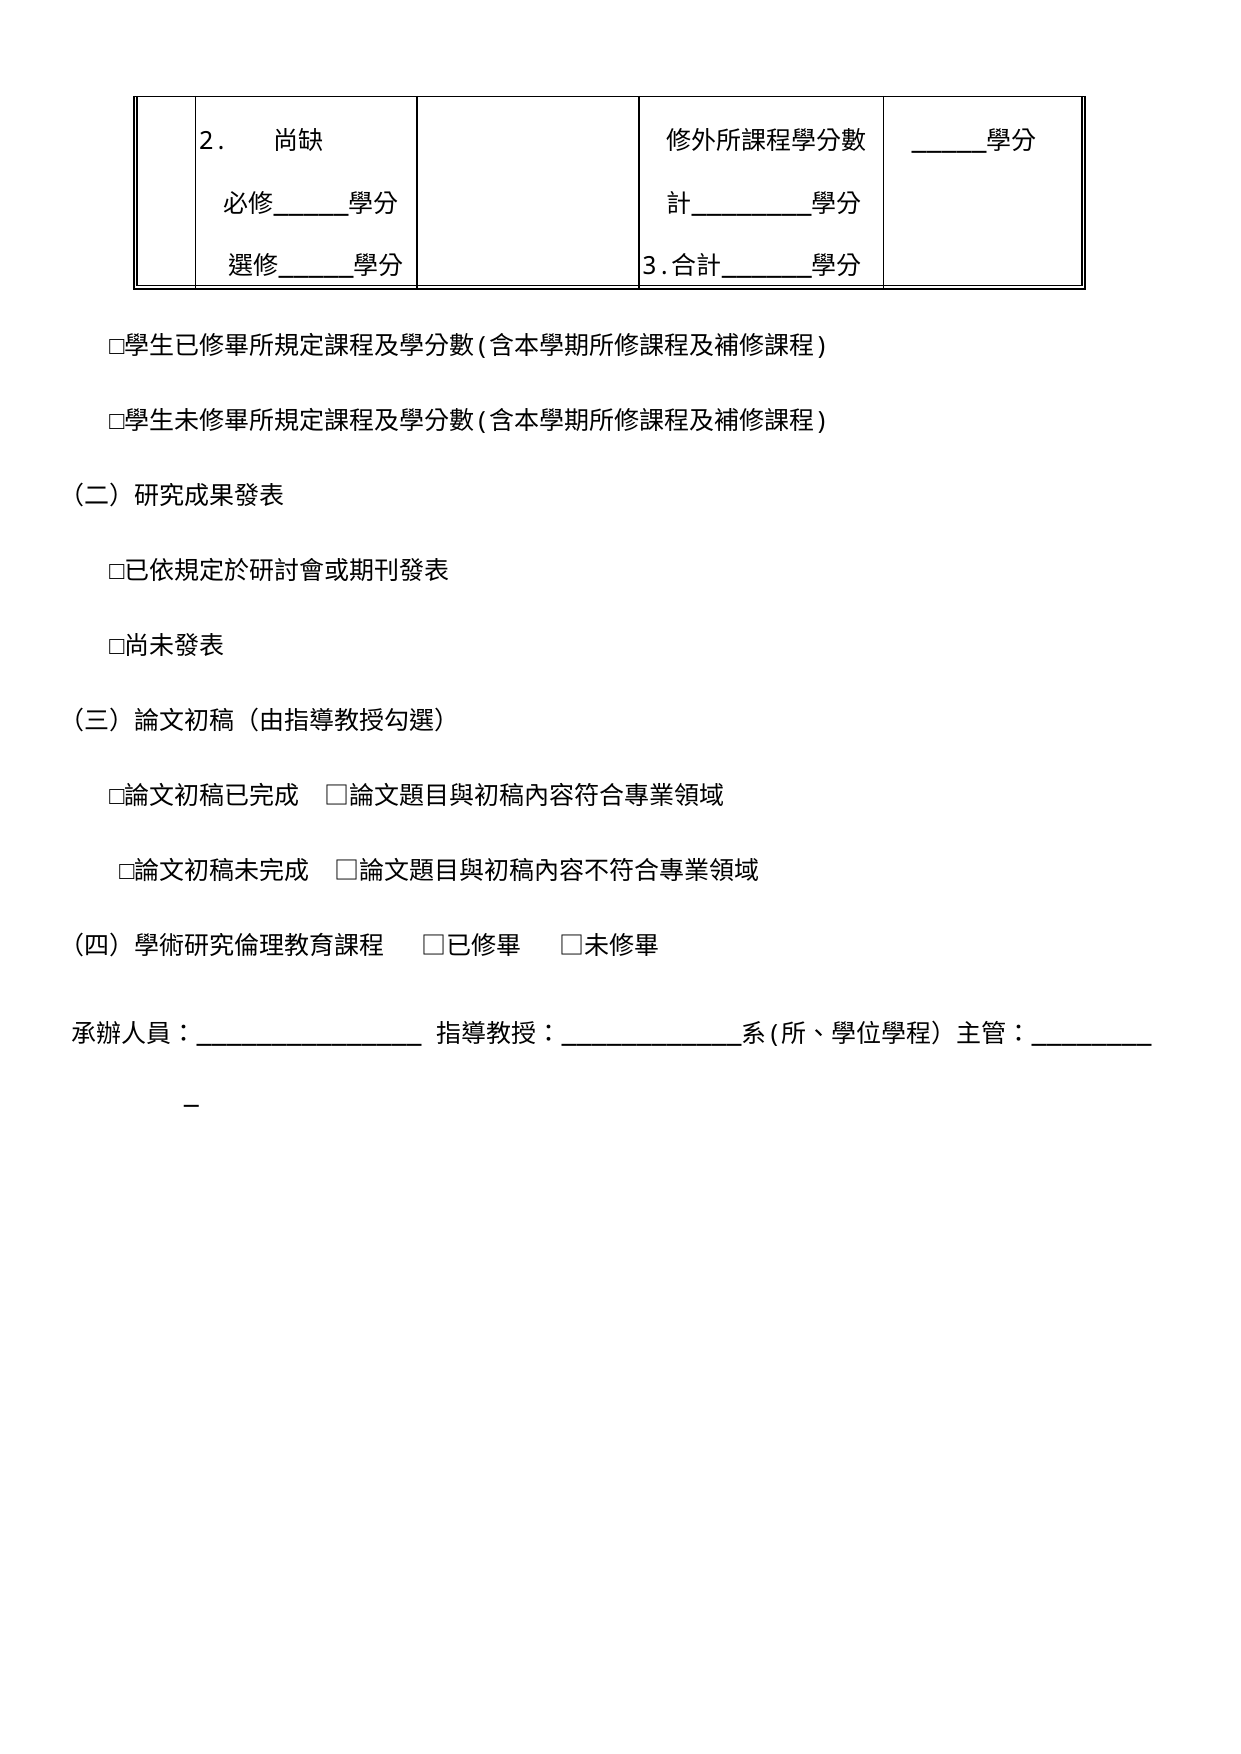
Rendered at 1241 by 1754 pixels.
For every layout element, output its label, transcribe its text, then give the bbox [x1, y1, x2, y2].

text □學生已修畢所規定課程及學分數(含本學期所修課程及補修課程) [109, 302, 1165, 364]
text □學生未修畢所規定課程及學分數(含本學期所修課程及補修課程) [109, 377, 1165, 439]
table_cell [138, 97, 195, 285]
text □已依規定於研討會或期刊發表 [109, 527, 1165, 589]
table_cell [418, 97, 638, 285]
table_cell 總計學分數： ________學分 尚缺 必修_____學分 選修_____學分 [196, 97, 416, 285]
text □尚未發表 [109, 602, 1165, 664]
text （四）學術研究倫理教育課程 □已修畢 □未修畢 [59, 902, 1165, 964]
text 承辦人員：_______________ 指導教授：____________系(所、學位學程）主管：_________ [71, 989, 1165, 1114]
text （二）研究成果發表 [59, 452, 1165, 514]
table_cell 已選修本所科目學分數____學分 本所承認已選修外所課程學分數計________學分 3.合計______學分 [640, 97, 883, 285]
text □論文初稿未完成 □論文題目與初稿內容不符合專業領域 [59, 827, 1165, 889]
text （三）論文初稿（由指導教授勾選） [59, 677, 1165, 739]
table_cell _____學分 [884, 97, 1081, 285]
text □論文初稿已完成 □論文題目與初稿內容符合專業領域 [109, 752, 1165, 814]
